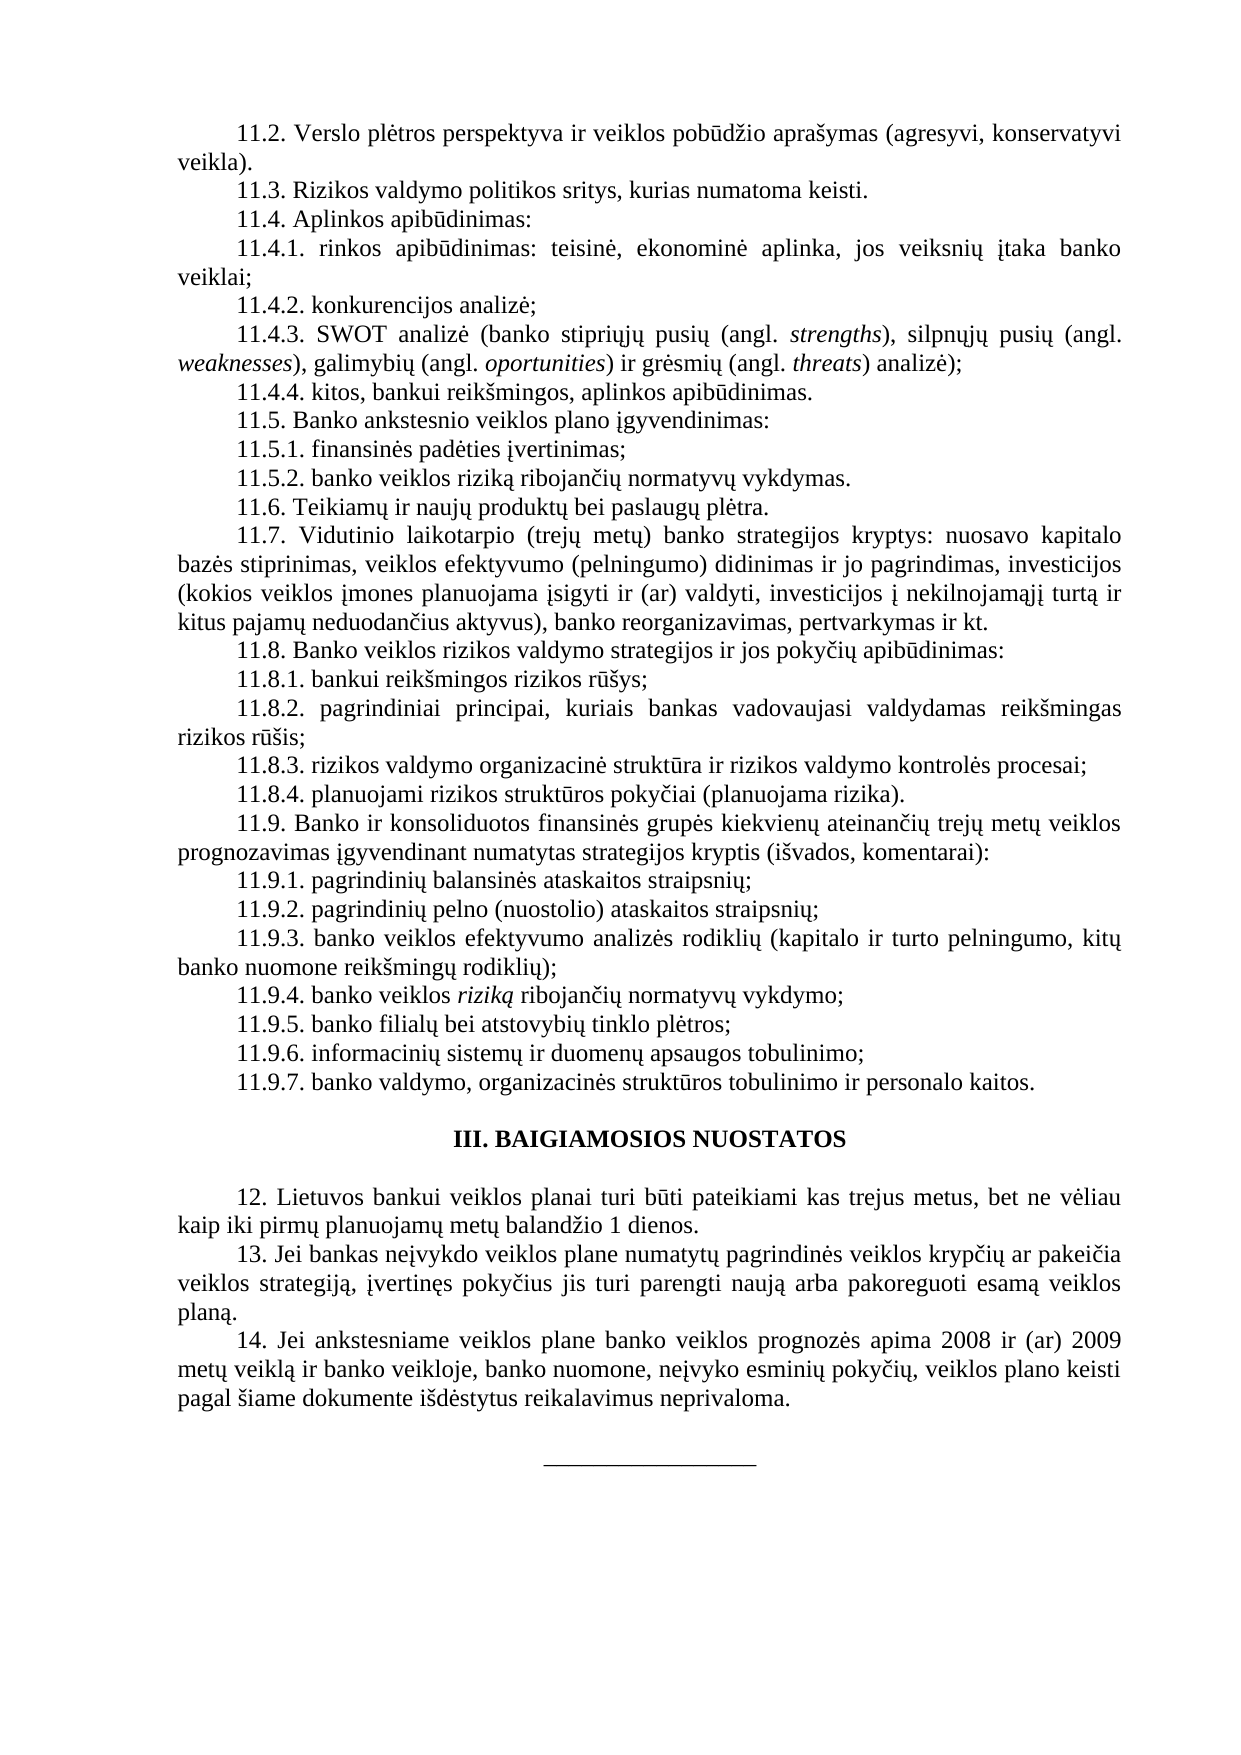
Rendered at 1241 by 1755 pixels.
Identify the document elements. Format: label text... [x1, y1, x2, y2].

text 11.4.4. kitos, bankui reikšmingos, aplinkos apibūdinimas. [177, 377, 1122, 406]
text 11.9.3. banko veiklos efektyvumo analizės rodiklių (kapitalo ir turto pelningumo, kitų banko nuomone reikšmingų rodiklių); [177, 923, 1122, 981]
text 11.9.4. banko veiklos riziką ribojančių normatyvų vykdymo; [177, 981, 1122, 1009]
text 11.4. Aplinkos apibūdinimas: [177, 204, 1122, 233]
text 11.5. Banko ankstesnio veiklos plano įgyvendinimas: [177, 406, 1122, 434]
text _________________ [177, 1441, 1122, 1469]
text 11.9.5. banko filialų bei atstovybių tinklo plėtros; [177, 1009, 1122, 1038]
text 11.2. Verslo plėtros perspektyva ir veiklos pobūdžio aprašymas (agresyvi, konservatyvi veikla). [177, 118, 1122, 176]
text 11.8.1. bankui reikšmingos rizikos rūšys; [177, 664, 1122, 693]
text 11.9.2. pagrindinių pelno (nuostolio) ataskaitos straipsnių; [177, 894, 1122, 923]
text 11.6. Teikiamų ir naujų produktų bei paslaugų plėtra. [177, 492, 1122, 521]
text 11.8. Banko veiklos rizikos valdymo strategijos ir jos pokyčių apibūdinimas: [177, 636, 1122, 664]
text 11.5.1. finansinės padėties įvertinimas; [177, 434, 1122, 463]
text 11.3. Rizikos valdymo politikos sritys, kurias numatoma keisti. [177, 176, 1122, 204]
text 11.9. Banko ir konsoliduotos finansinės grupės kiekvienų ateinančių trejų metų veiklos prognozavimas įgyvendinant numatytas strategijos kryptis (išvados, komentarai): [177, 808, 1122, 866]
text 11.4.2. konkurencijos analizė; [177, 291, 1122, 319]
text III. BAIGIAMOSIOS NUOSTATOS [177, 1124, 1122, 1153]
text 13. Jei bankas neįvykdo veiklos plane numatytų pagrindinės veiklos krypčių ar pakeičia veiklos strategiją, įvertinęs pokyčius jis turi parengti naują arba pakoreguoti esamą veiklos planą. [177, 1239, 1122, 1326]
text 11.9.7. banko valdymo, organizacinės struktūros tobulinimo ir personalo kaitos. [177, 1067, 1122, 1096]
text 11.9.6. informacinių sistemų ir duomenų apsaugos tobulinimo; [177, 1038, 1122, 1067]
text 11.9.1. pagrindinių balansinės ataskaitos straipsnių; [177, 866, 1122, 894]
text 11.8.2. pagrindiniai principai, kuriais bankas vadovaujasi valdydamas reikšmingas rizikos rūšis; [177, 693, 1122, 751]
text 11.4.3. SWOT analizė (banko stipriųjų pusių (angl. strengths), silpnųjų pusių (angl. weaknesses), galimybių (angl. oportunities) ir grėsmių (angl. threats) analizė); [177, 319, 1122, 377]
text 11.8.4. planuojami rizikos struktūros pokyčiai (planuojama rizika). [177, 779, 1122, 808]
text 11.7. Vidutinio laikotarpio (trejų metų) banko strategijos kryptys: nuosavo kapitalo bazės stiprinimas, veiklos efektyvumo (pelningumo) didinimas ir jo pagrindimas, investicijos (kokios veiklos įmones planuojama įsigyti ir (ar) valdyti, investicijos į nekilnojamąjį turtą ir kitus pajamų neduodančius aktyvus), banko reorganizavimas, pertvarkymas ir kt. [177, 521, 1122, 636]
text 11.5.2. banko veiklos riziką ribojančių normatyvų vykdymas. [177, 463, 1122, 492]
text 11.8.3. rizikos valdymo organizacinė struktūra ir rizikos valdymo kontrolės procesai; [177, 751, 1122, 779]
text 14. Jei ankstesniame veiklos plane banko veiklos prognozės apima 2008 ir (ar) 2009 metų veiklą ir banko veikloje, banko nuomone, neįvyko esminių pokyčių, veiklos plano keisti pagal šiame dokumente išdėstytus reikalavimus neprivaloma. [177, 1326, 1122, 1412]
text 11.4.1. rinkos apibūdinimas: teisinė, ekonominė aplinka, jos veiksnių įtaka banko veiklai; [177, 233, 1122, 291]
text 12. Lietuvos bankui veiklos planai turi būti pateikiami kas trejus metus, bet ne vėliau kaip iki pirmų planuojamų metų balandžio 1 dienos. [177, 1182, 1122, 1239]
